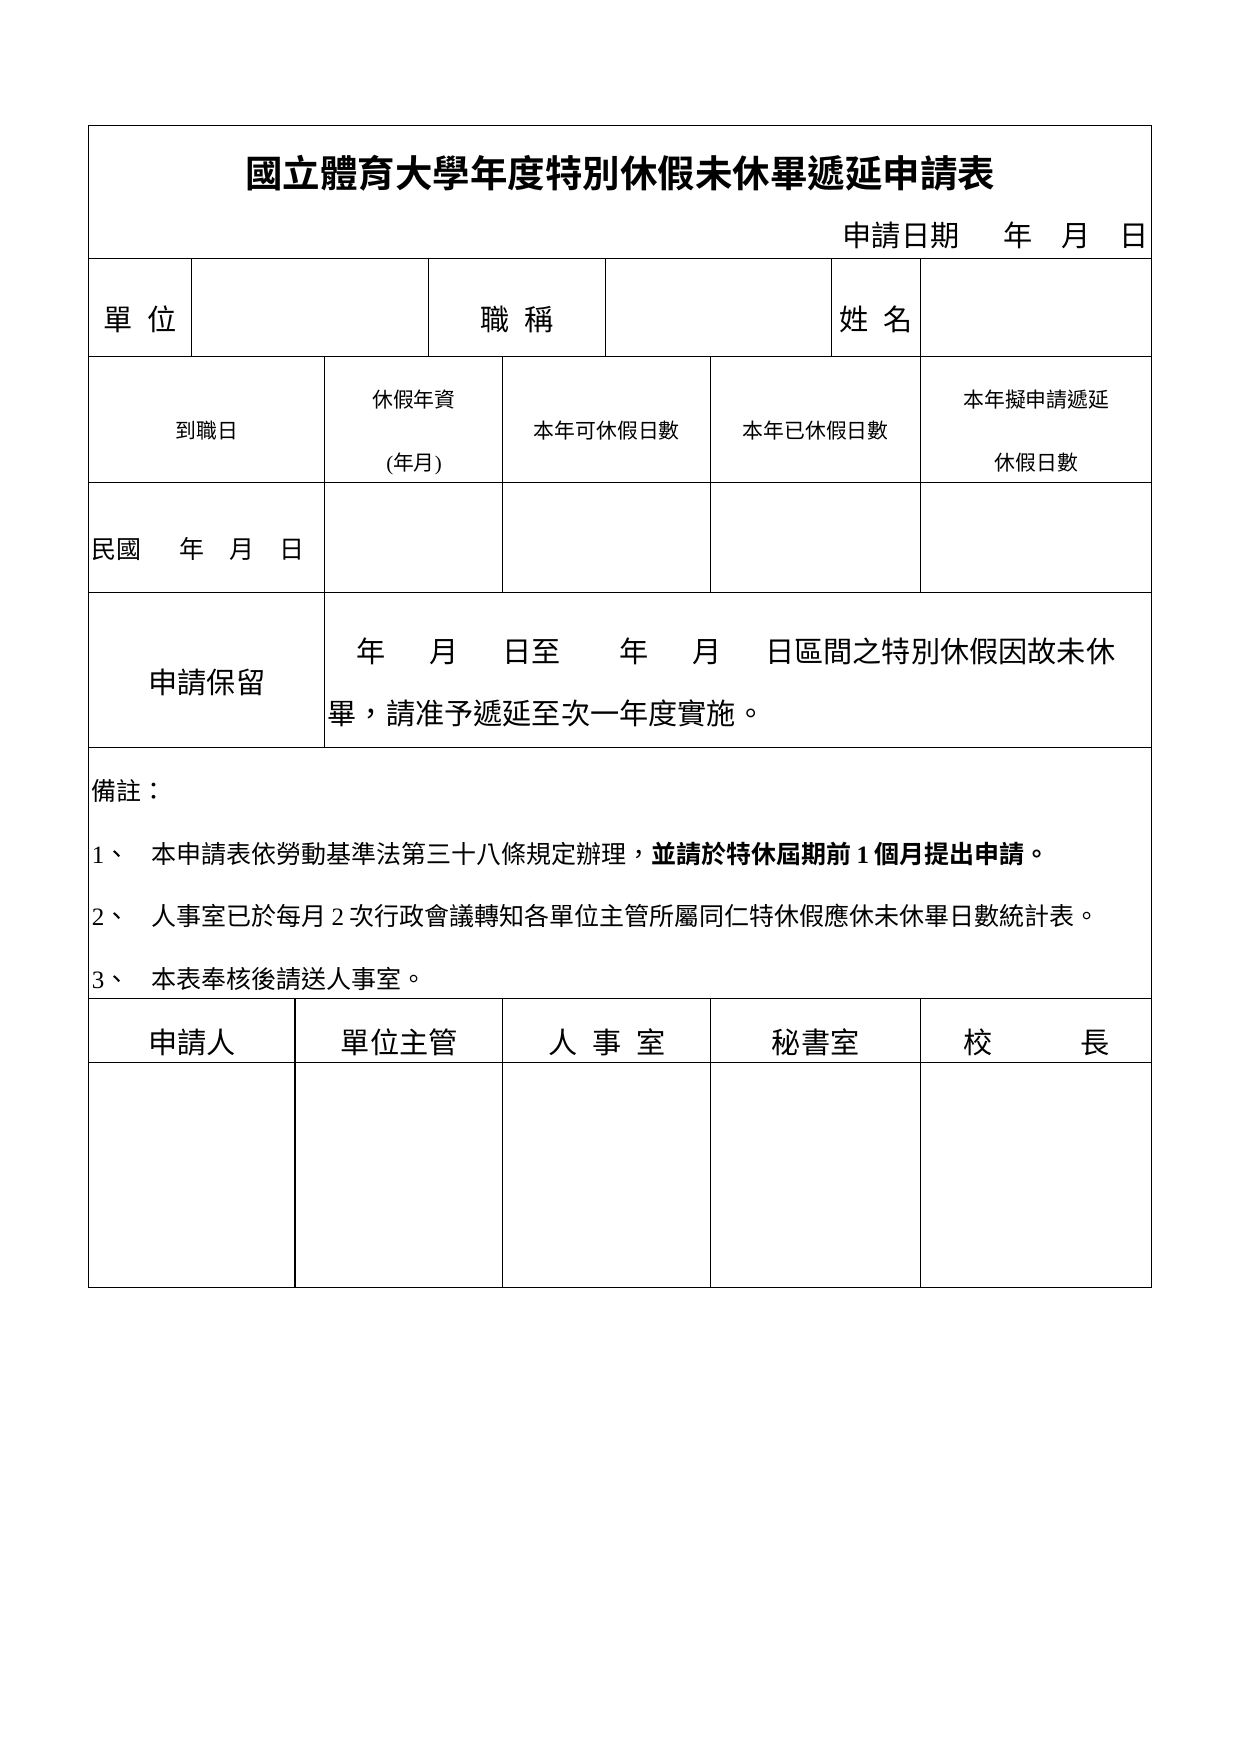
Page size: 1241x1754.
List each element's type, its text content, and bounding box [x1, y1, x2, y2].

table_cell 本年擬申請遞延 休假日數 [921, 357, 1151, 482]
table_cell 單位主管 [296, 999, 502, 1062]
table_cell [192, 259, 428, 356]
table_cell [921, 483, 1151, 592]
table_cell 本年已休假日數 [711, 357, 920, 482]
table_cell 申請人 [89, 999, 294, 1062]
table_cell [296, 1063, 502, 1287]
table_cell [711, 483, 920, 592]
table_cell 民國 年 月 日 [89, 483, 324, 592]
table_cell [503, 483, 710, 592]
table_cell 休假年資 (年月) [325, 357, 502, 482]
table_cell 備註： 本申請表依勞動基準法第三十八條規定辦理，並請於特休屆期前1個月提出申請。 人事室已於每月2次行政會議轉知各單位主管所屬同仁特休假應休未休畢日數統計表。 本表奉核後請送人事室。 [89, 748, 1151, 998]
table_cell 單 位 [89, 259, 191, 356]
table_header 國立體育大學年度特別休假未休畢遞延申請表 申請日期 年 月 日 [89, 126, 1151, 258]
table_cell [921, 1063, 1151, 1287]
table_cell 年 月 日至 年 月 日區間之特別休假因故未休畢，請准予遞延至次一年度實施。 [325, 593, 1151, 747]
table_cell 申請保留 [89, 593, 324, 747]
table_cell [325, 483, 502, 592]
table_cell [89, 1063, 294, 1287]
table_cell 人 事 室 [503, 999, 710, 1062]
table_cell 職 稱 [429, 259, 605, 356]
table_cell [711, 1063, 920, 1287]
table_cell 校 長 [921, 999, 1151, 1062]
table_cell [503, 1063, 710, 1287]
table_cell 本年可休假日數 [503, 357, 710, 482]
table_cell [606, 259, 831, 356]
table_cell 到職日 [89, 357, 324, 482]
table_cell 秘書室 [711, 999, 920, 1062]
table_cell [921, 259, 1151, 356]
table_cell 姓 名 [832, 259, 920, 356]
